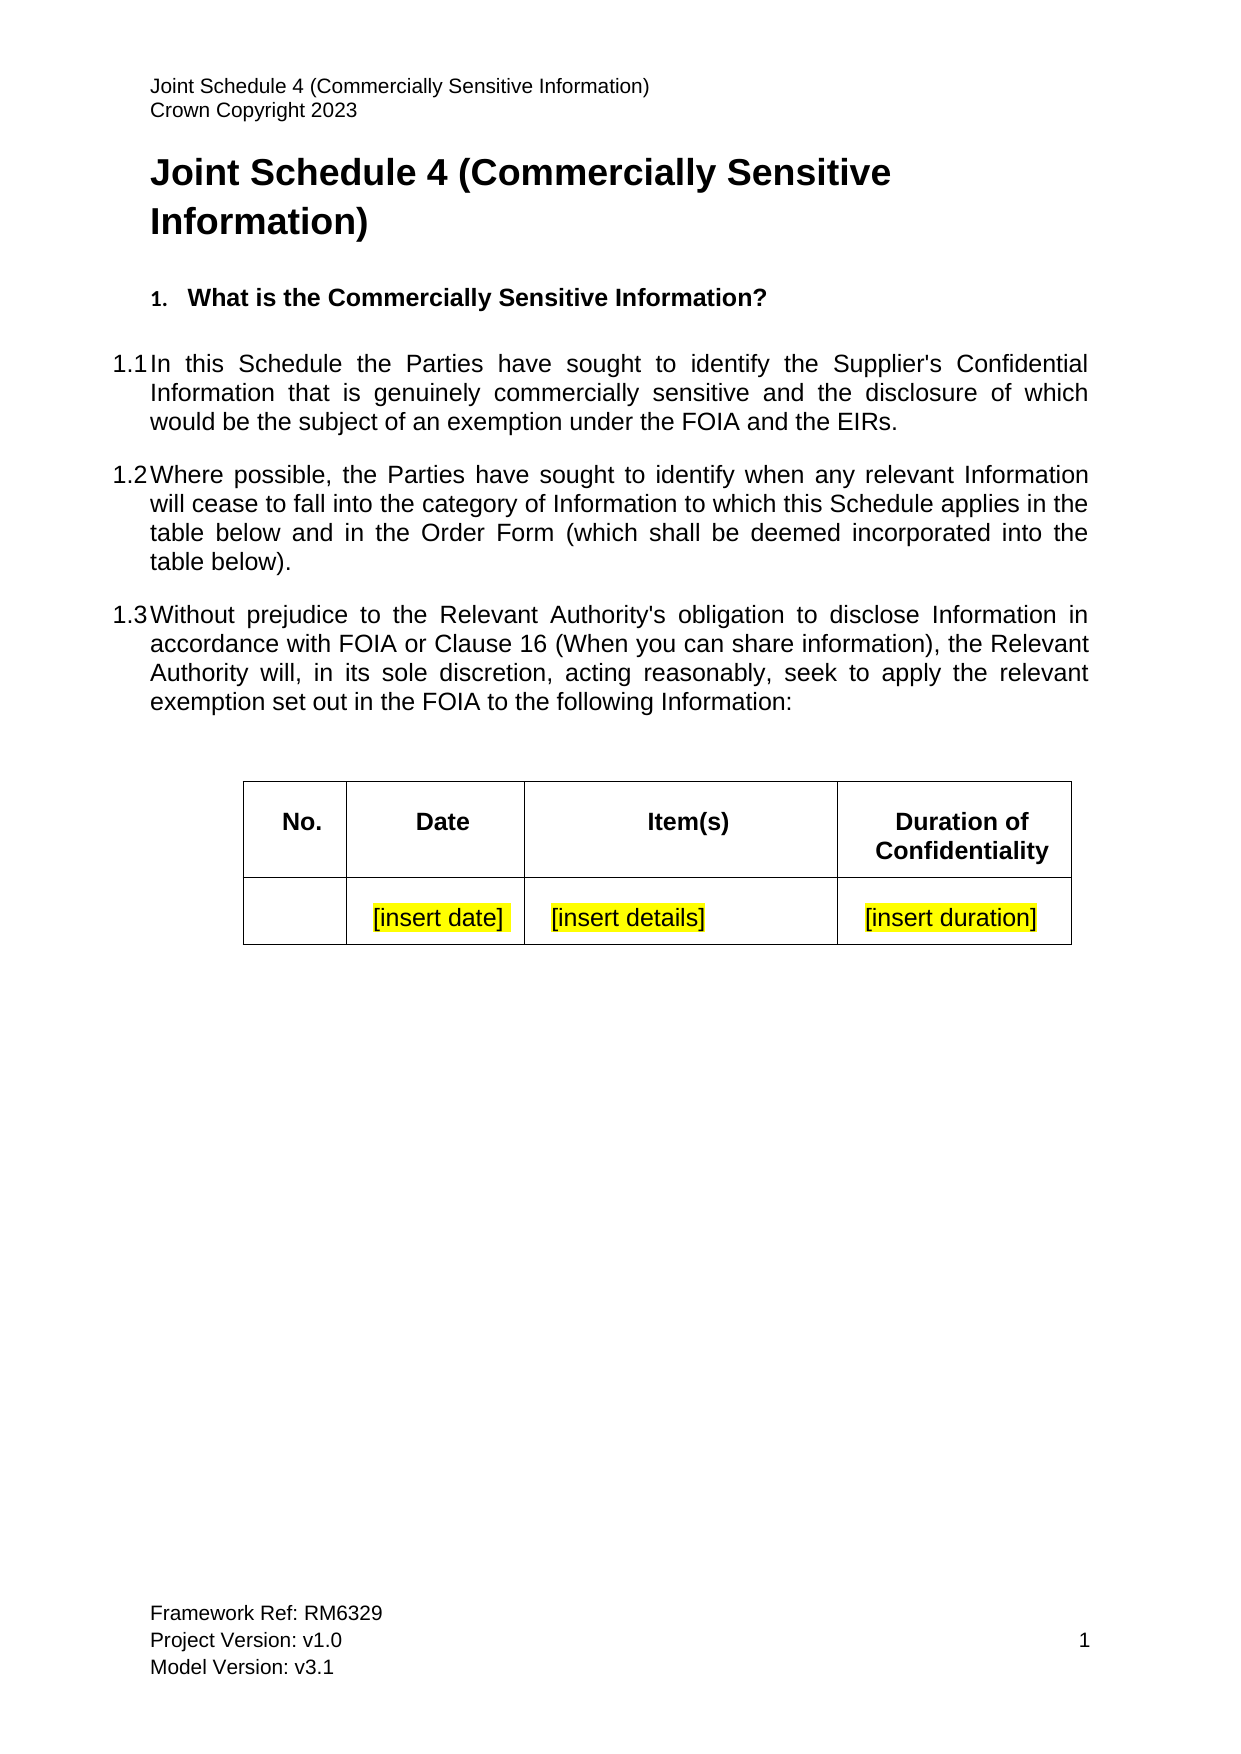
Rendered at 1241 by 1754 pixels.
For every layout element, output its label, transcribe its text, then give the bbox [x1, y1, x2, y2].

list Without prejudice to the Relevant Authority's obligation to disclose Information in accordance with FOIA or Clause 16 (When you can share information), the Relevant Authority will, in its sole discretion, acting reasonably, seek to apply the relevant exemption set out in the FOIA to the following Information: [112, 600, 1090, 715]
list What is the Commercially Sensitive Information? [150, 282, 1090, 312]
table_cell [insert details] [525, 878, 837, 944]
text Joint Schedule 4 (Commercially Sensitive Information) [150, 150, 1090, 243]
table_header No. [244, 782, 346, 877]
table_cell [insert date] [347, 878, 524, 944]
list In this Schedule the Parties have sought to identify the Supplier's Confidential Information that is genuinely commercially sensitive and the disclosure of which would be the subject of an exemption under the FOIA and the EIRs. [112, 349, 1090, 435]
table_header Item(s) [525, 782, 837, 877]
table_cell [244, 878, 346, 944]
table_cell [insert duration] [838, 878, 1071, 944]
table_header Date [347, 782, 524, 877]
list Where possible, the Parties have sought to identify when any relevant Information will cease to fall into the category of Information to which this Schedule applies in the table below and in the Order Form (which shall be deemed incorporated into the table below). [112, 460, 1090, 575]
table_header Duration of Confidentiality [838, 782, 1071, 877]
